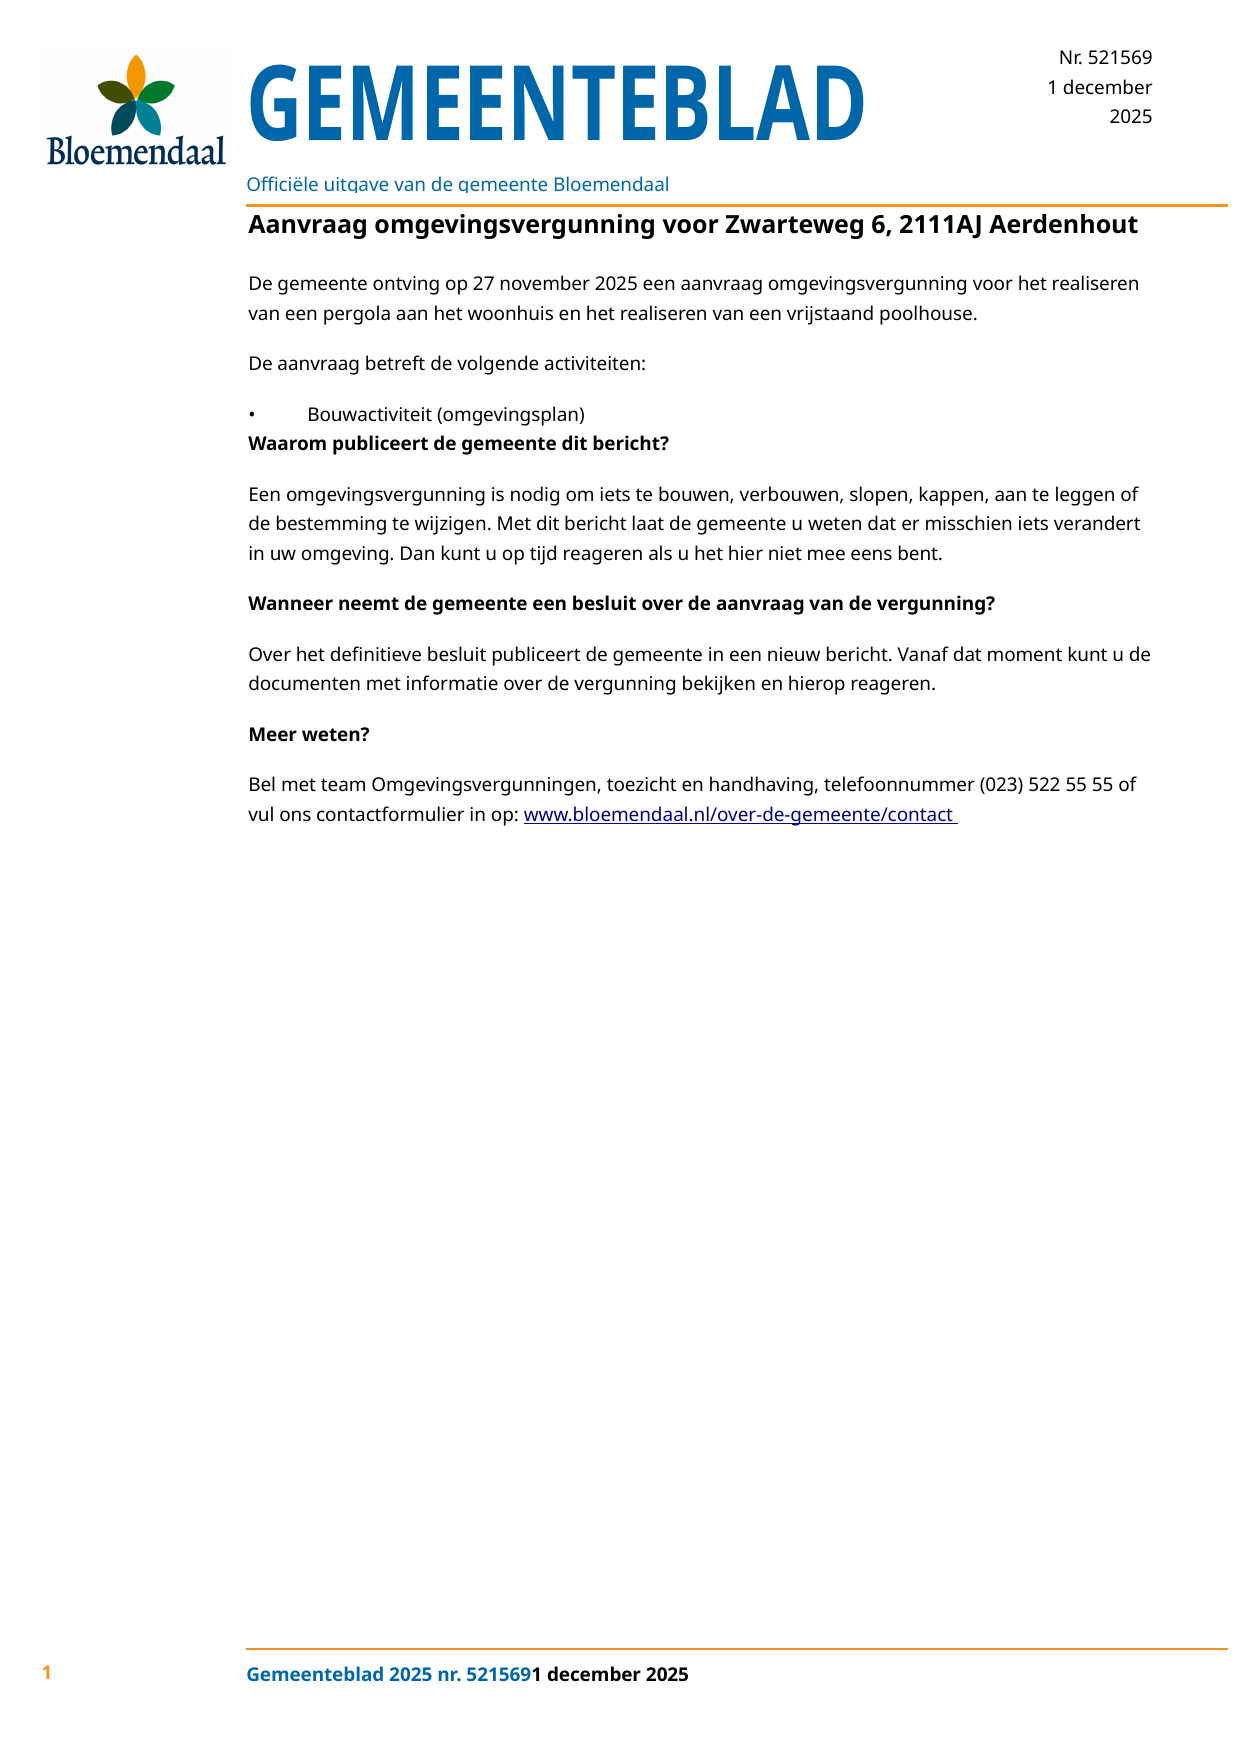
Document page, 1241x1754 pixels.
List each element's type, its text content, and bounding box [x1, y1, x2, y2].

text Aanvraag omgevingsvergunning voor Zwarteweg 6, 2111AJ Aerdenhout [248, 207, 1152, 241]
text Een omgevingsvergunning is nodig om iets te bouwen, verbouwen, slopen, kappen, aan te leggen of de bestemming te wijzigen. Met dit bericht laat de gemeente u weten dat er misschien iets verandert in uw omgeving. Dan kunt u op tijd reageren als u het hier niet mee eens bent. [248, 481, 1152, 566]
list Bouwactiviteit (omgevingsplan) [248, 401, 1152, 426]
text Bel met team Omgevingsvergunningen, toezicht en handhaving, telefoonnummer (023) 522 55 55 of vul ons contactformulier in op: www.bloemendaal.nl/over-de-gemeente/contact [248, 771, 1152, 826]
text Waarom publiceert de gemeente dit bericht? [248, 430, 1152, 456]
picture [41, 47, 231, 172]
text De aanvraag betreft de volgende activiteiten: [248, 350, 1152, 376]
text Wanneer neemt de gemeente een besluit over de aanvraag van de vergunning? [248, 590, 1152, 616]
text De gemeente ontving op 27 november 2025 een aanvraag omgevingsvergunning voor het realiseren van een pergola aan het woonhuis en het realiseren van een vrijstaand poolhouse. [248, 270, 1152, 326]
text Meer weten? [248, 721, 1152, 746]
text Over het definitieve besluit publiceert de gemeente in een nieuw bericht. Vanaf dat moment kunt u de documenten met informatie over de vergunning bekijken en hierop reageren. [248, 641, 1152, 696]
